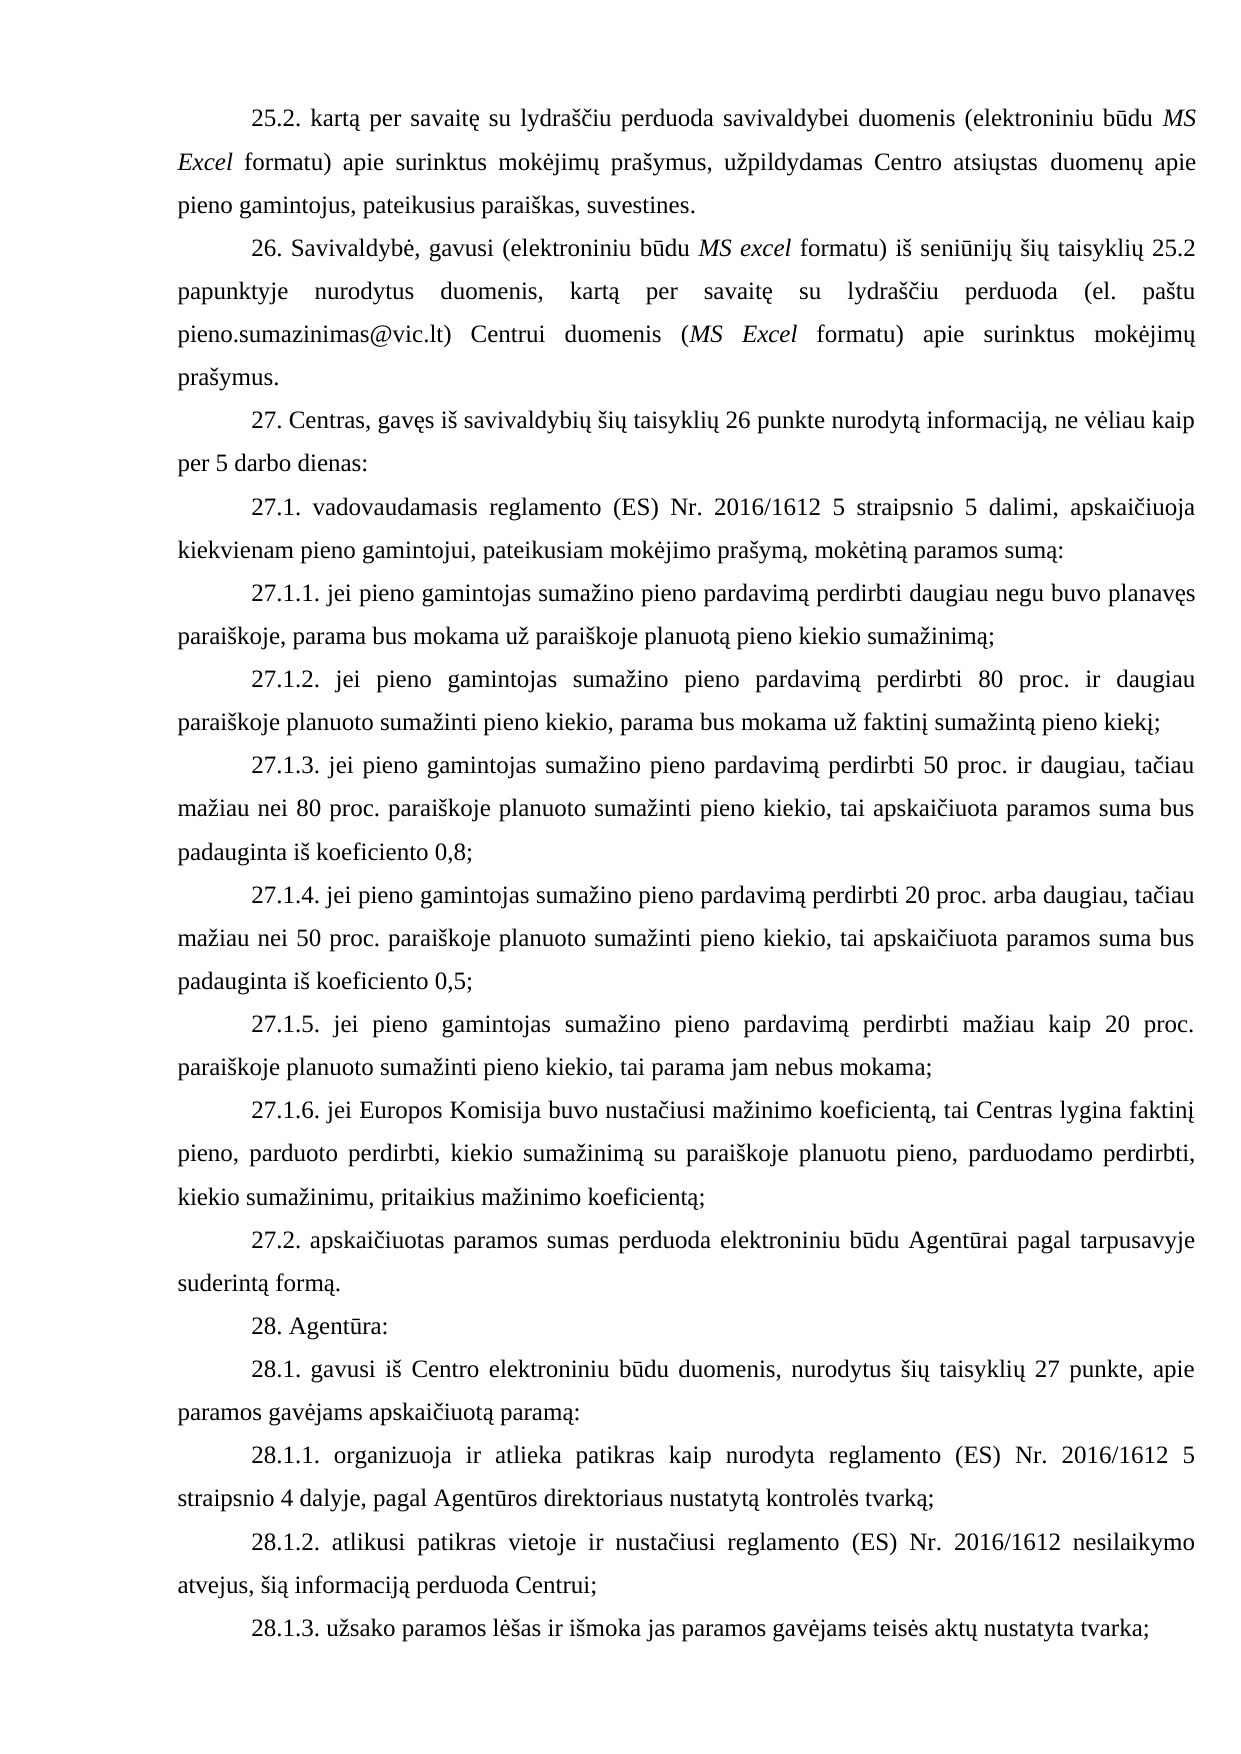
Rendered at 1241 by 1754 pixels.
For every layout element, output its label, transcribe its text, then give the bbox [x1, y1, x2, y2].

text 28.1.2. atlikusi patikras vietoje ir nustačiusi reglamento (ES) Nr. 2016/1612 nesilaikymo atvejus, šią informaciją perduoda Centrui; [177, 1527, 1196, 1598]
text 27.1.2. jei pieno gamintojas sumažino pieno pardavimą perdirbti 80 proc. ir daugiau paraiškoje planuoto sumažinti pieno kiekio, parama bus mokama už faktinį sumažintą pieno kiekį; [177, 664, 1196, 736]
text 27.1. vadovaudamasis reglamento (ES) Nr. 2016/1612 5 straipsnio 5 dalimi, apskaičiuoja kiekvienam pieno gamintojui, pateikusiam mokėjimo prašymą, mokėtiną paramos sumą: [177, 492, 1196, 563]
text 27.2. apskaičiuotas paramos sumas perduoda elektroniniu būdu Agentūrai pagal tarpusavyje suderintą formą. [177, 1225, 1196, 1297]
text 27.1.6. jei Europos Komisija buvo nustačiusi mažinimo koeficientą, tai Centras lygina faktinį pieno, parduoto perdirbti, kiekio sumažinimą su paraiškoje planuotu pieno, parduodamo perdirbti, kiekio sumažinimu, pritaikius mažinimo koeficientą; [177, 1095, 1196, 1210]
text 27.1.3. jei pieno gamintojas sumažino pieno pardavimą perdirbti 50 proc. ir daugiau, tačiau mažiau nei 80 proc. paraiškoje planuoto sumažinti pieno kiekio, tai apskaičiuota paramos suma bus padauginta iš koeficiento 0,8; [177, 750, 1196, 865]
text 28.1.3. užsako paramos lėšas ir išmoka jas paramos gavėjams teisės aktų nustatyta tvarka; [177, 1613, 1196, 1642]
text 26. Savivaldybė, gavusi (elektroniniu būdu MS excel formatu) iš seniūnijų šių taisyklių 25.2 papunktyje nurodytus duomenis, kartą per savaitę su lydraščiu perduoda (el. paštu pieno.sumazinimas@vic.lt) Centrui duomenis (MS Excel formatu) apie surinktus mokėjimų prašymus. [177, 233, 1196, 391]
text 25.2. kartą per savaitę su lydraščiu perduoda savivaldybei duomenis (elektroniniu būdu MS Excel formatu) apie surinktus mokėjimų prašymus, užpildydamas Centro atsiųstas duomenų apie pieno gamintojus, pateikusius paraiškas, suvestines. [177, 103, 1196, 218]
text 27.1.1. jei pieno gamintojas sumažino pieno pardavimą perdirbti daugiau negu buvo planavęs paraiškoje, parama bus mokama už paraiškoje planuotą pieno kiekio sumažinimą; [177, 578, 1196, 650]
text 27.1.4. jei pieno gamintojas sumažino pieno pardavimą perdirbti 20 proc. arba daugiau, tačiau mažiau nei 50 proc. paraiškoje planuoto sumažinti pieno kiekio, tai apskaičiuota paramos suma bus padauginta iš koeficiento 0,5; [177, 880, 1196, 995]
text 28.1. gavusi iš Centro elektroniniu būdu duomenis, nurodytus šių taisyklių 27 punkte, apie paramos gavėjams apskaičiuotą paramą: [177, 1354, 1196, 1426]
text 27. Centras, gavęs iš savivaldybių šių taisyklių 26 punkte nurodytą informaciją, ne vėliau kaip per 5 darbo dienas: [177, 405, 1196, 477]
text 28.1.1. organizuoja ir atlieka patikras kaip nurodyta reglamento (ES) Nr. 2016/1612 5 straipsnio 4 dalyje, pagal Agentūros direktoriaus nustatytą kontrolės tvarką; [177, 1440, 1196, 1512]
text 28. Agentūra: [177, 1311, 1196, 1340]
text 27.1.5. jei pieno gamintojas sumažino pieno pardavimą perdirbti mažiau kaip 20 proc. paraiškoje planuoto sumažinti pieno kiekio, tai parama jam nebus mokama; [177, 1009, 1196, 1081]
